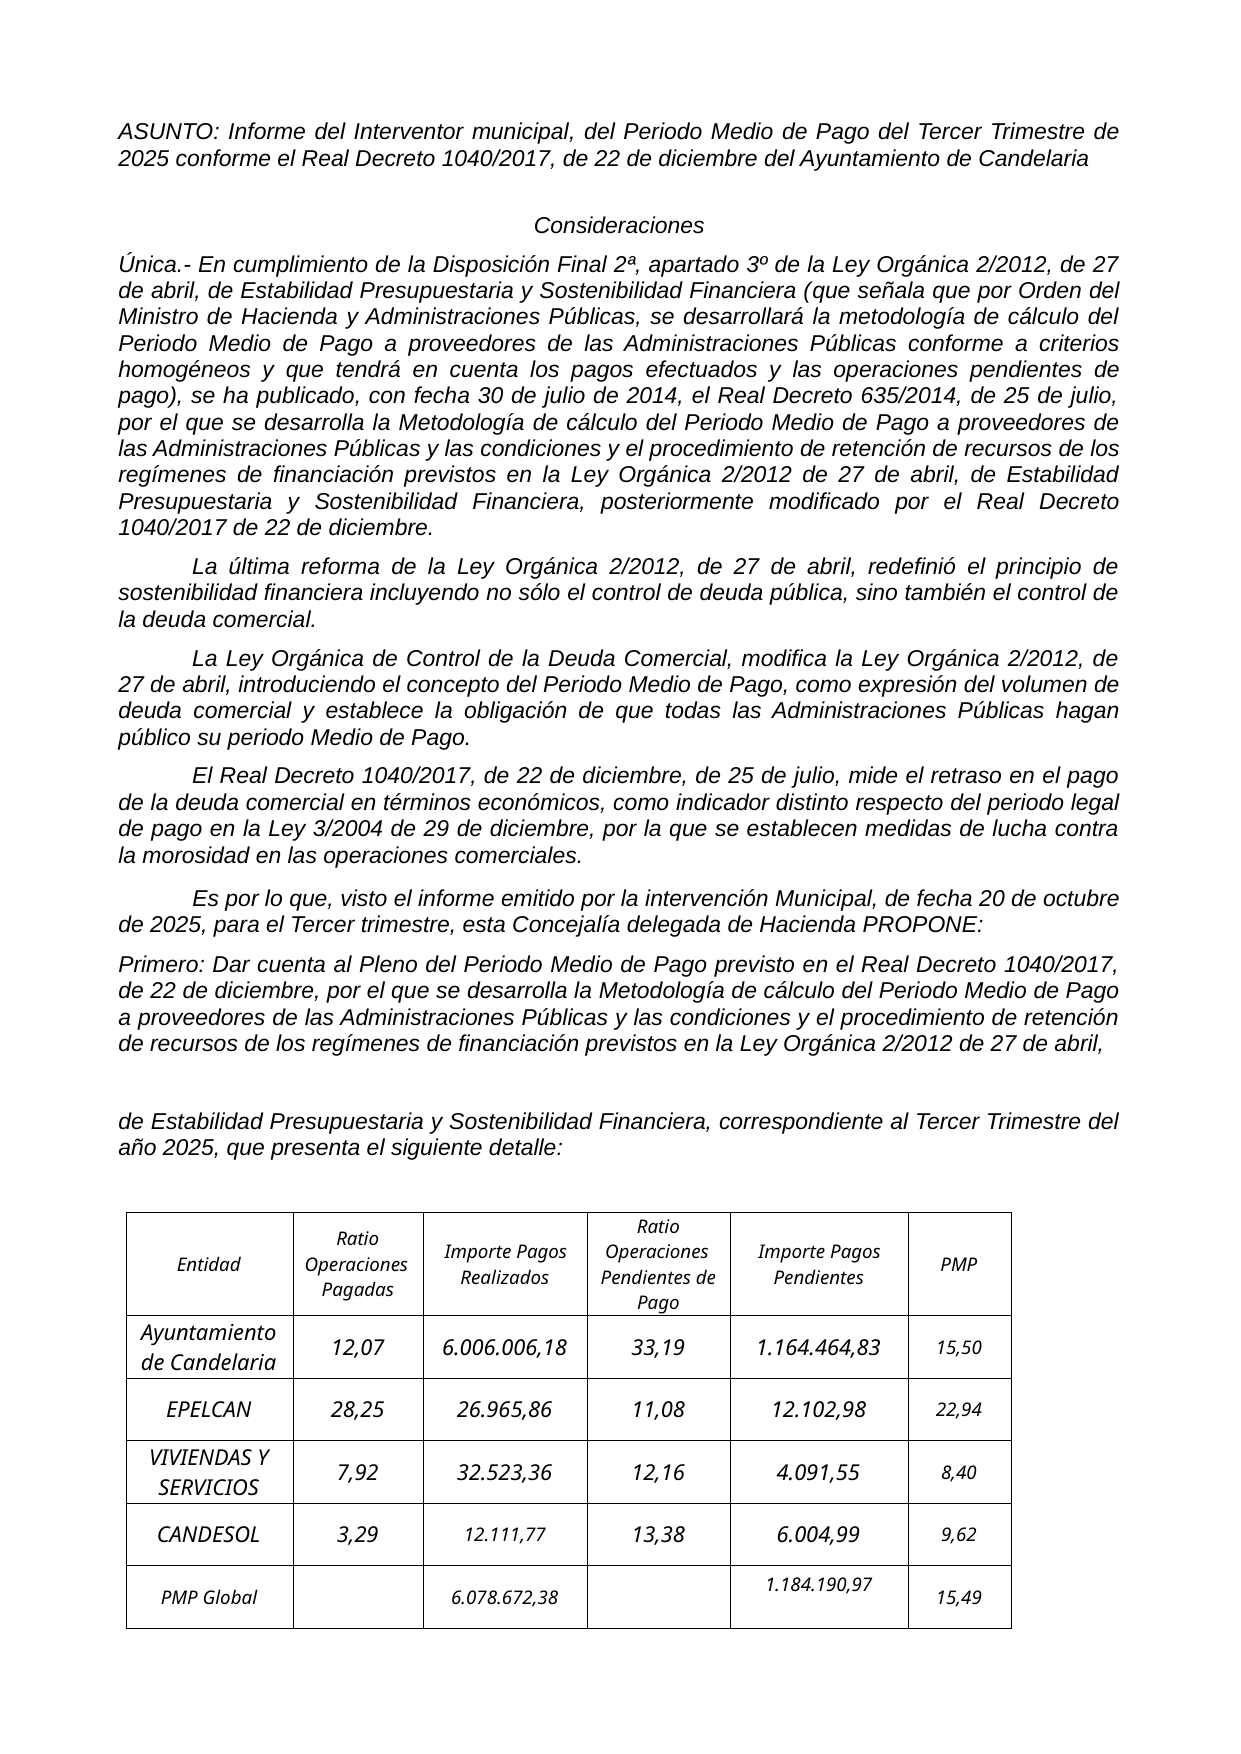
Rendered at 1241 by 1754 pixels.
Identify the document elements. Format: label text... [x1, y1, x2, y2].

table_header Importe Pagos Pendientes [731, 1213, 908, 1315]
table_cell CANDESOL [127, 1504, 293, 1565]
table_cell 15,49 [909, 1566, 1011, 1628]
table_cell 33,19 [588, 1316, 730, 1378]
table_cell 6.004,99 [731, 1504, 908, 1565]
table_cell VIVIENDAS Y SERVICIOS [127, 1441, 293, 1503]
table_cell 12,07 [294, 1316, 423, 1378]
text ASUNTO: Informe del Interventor municipal, del Periodo Medio de Pago del Tercer Trimestre de 2025 conforme el Real Decreto 1040/2017, de 22 de diciembre del Ayuntamiento de Candelaria [118, 118, 1122, 171]
table_header Ratio Operaciones Pagadas [294, 1213, 423, 1315]
table_cell [294, 1566, 423, 1628]
table_header Entidad [127, 1213, 293, 1315]
table_cell 1.164.464,83 [731, 1316, 908, 1378]
table_cell 28,25 [294, 1379, 423, 1440]
table_cell 12,16 [588, 1441, 730, 1503]
text La Ley Orgánica de Control de la Deuda Comercial, modifica la Ley Orgánica 2/2012, de 27 de abril, introduciendo el concepto del Periodo Medio de Pago, como expresión del volumen de deuda comercial y establece la obligación de que todas las Administraciones Públicas hagan público su periodo Medio de Pago. [118, 644, 1122, 750]
text Única.- En cumplimiento de la Disposición Final 2ª, apartado 3º de la Ley Orgánica 2/2012, de 27 de abril, de Estabilidad Presupuestaria y Sostenibilidad Financiera (que señala que por Orden del Ministro de Hacienda y Administraciones Públicas, se desarrollará la metodología de cálculo del Periodo Medio de Pago a proveedores de las Administraciones Públicas conforme a criterios homogéneos y que tendrá en cuenta los pagos efectuados y las operaciones pendientes de pago), se ha publicado, con fecha 30 de julio de 2014, el Real Decreto 635/2014, de 25 de julio, por el que se desarrolla la Metodología de cálculo del Periodo Medio de Pago a proveedores de las Administraciones Públicas y las condiciones y el procedimiento de retención de recursos de los regímenes de financiación previstos en la Ley Orgánica 2/2012 de 27 de abril, de Estabilidad Presupuestaria y Sostenibilidad Financiera, posteriormente modificado por el Real Decreto 1040/2017 de 22 de diciembre. [118, 251, 1122, 541]
table_cell 1.184.190,97 [731, 1566, 908, 1628]
table_cell Ayuntamiento de Candelaria [127, 1316, 293, 1378]
table_cell 22,94 [909, 1379, 1011, 1440]
table_cell [588, 1566, 730, 1628]
table_cell 32.523,36 [424, 1441, 587, 1503]
table_header PMP [909, 1213, 1011, 1315]
table_cell 8,40 [909, 1441, 1011, 1503]
table_cell 7,92 [294, 1441, 423, 1503]
table_cell EPELCAN [127, 1379, 293, 1440]
text Es por lo que, visto el informe emitido por la intervención Municipal, de fecha 20 de octubre de 2025, para el Tercer trimestre, esta Concejalía delegada de Hacienda PROPONE: [118, 884, 1122, 937]
list Consideraciones [118, 212, 1122, 238]
table_cell 13,38 [588, 1504, 730, 1565]
table_cell 15,50 [909, 1316, 1011, 1378]
table_cell 9,62 [909, 1504, 1011, 1565]
table_header Importe Pagos Realizados [424, 1213, 587, 1315]
text Primero: Dar cuenta al Pleno del Periodo Medio de Pago previsto en el Real Decreto 1040/2017, de 22 de diciembre, por el que se desarrolla la Metodología de cálculo del Periodo Medio de Pago a proveedores de las Administraciones Públicas y las condiciones y el procedimiento de retención de recursos de los regímenes de financiación previstos en la Ley Orgánica 2/2012 de 27 de abril, [118, 951, 1122, 1057]
table_cell 12.111,77 [424, 1504, 587, 1565]
table_cell 6.006.006,18 [424, 1316, 587, 1378]
text El Real Decreto 1040/2017, de 22 de diciembre, de 25 de julio, mide el retraso en el pago de la deuda comercial en términos económicos, como indicador distinto respecto del periodo legal de pago en la Ley 3/2004 de 29 de diciembre, por la que se establecen medidas de lucha contra la morosidad en las operaciones comerciales. [118, 762, 1122, 868]
table_cell PMP Global [127, 1566, 293, 1628]
table_cell 4.091,55 [731, 1441, 908, 1503]
table_cell 12.102,98 [731, 1379, 908, 1440]
text La última reforma de la Ley Orgánica 2/2012, de 27 de abril, redefinió el principio de sostenibilidad financiera incluyendo no sólo el control de deuda pública, sino también el control de la deuda comercial. [118, 553, 1122, 632]
table_cell 6.078.672,38 [424, 1566, 587, 1628]
table_cell 26.965,86 [424, 1379, 587, 1440]
table_header Ratio Operaciones Pendientes de Pago [588, 1213, 730, 1315]
table_cell 11,08 [588, 1379, 730, 1440]
text de Estabilidad Presupuestaria y Sostenibilidad Financiera, correspondiente al Tercer Trimestre del año 2025, que presenta el siguiente detalle: [118, 1108, 1122, 1161]
table_cell 3,29 [294, 1504, 423, 1565]
